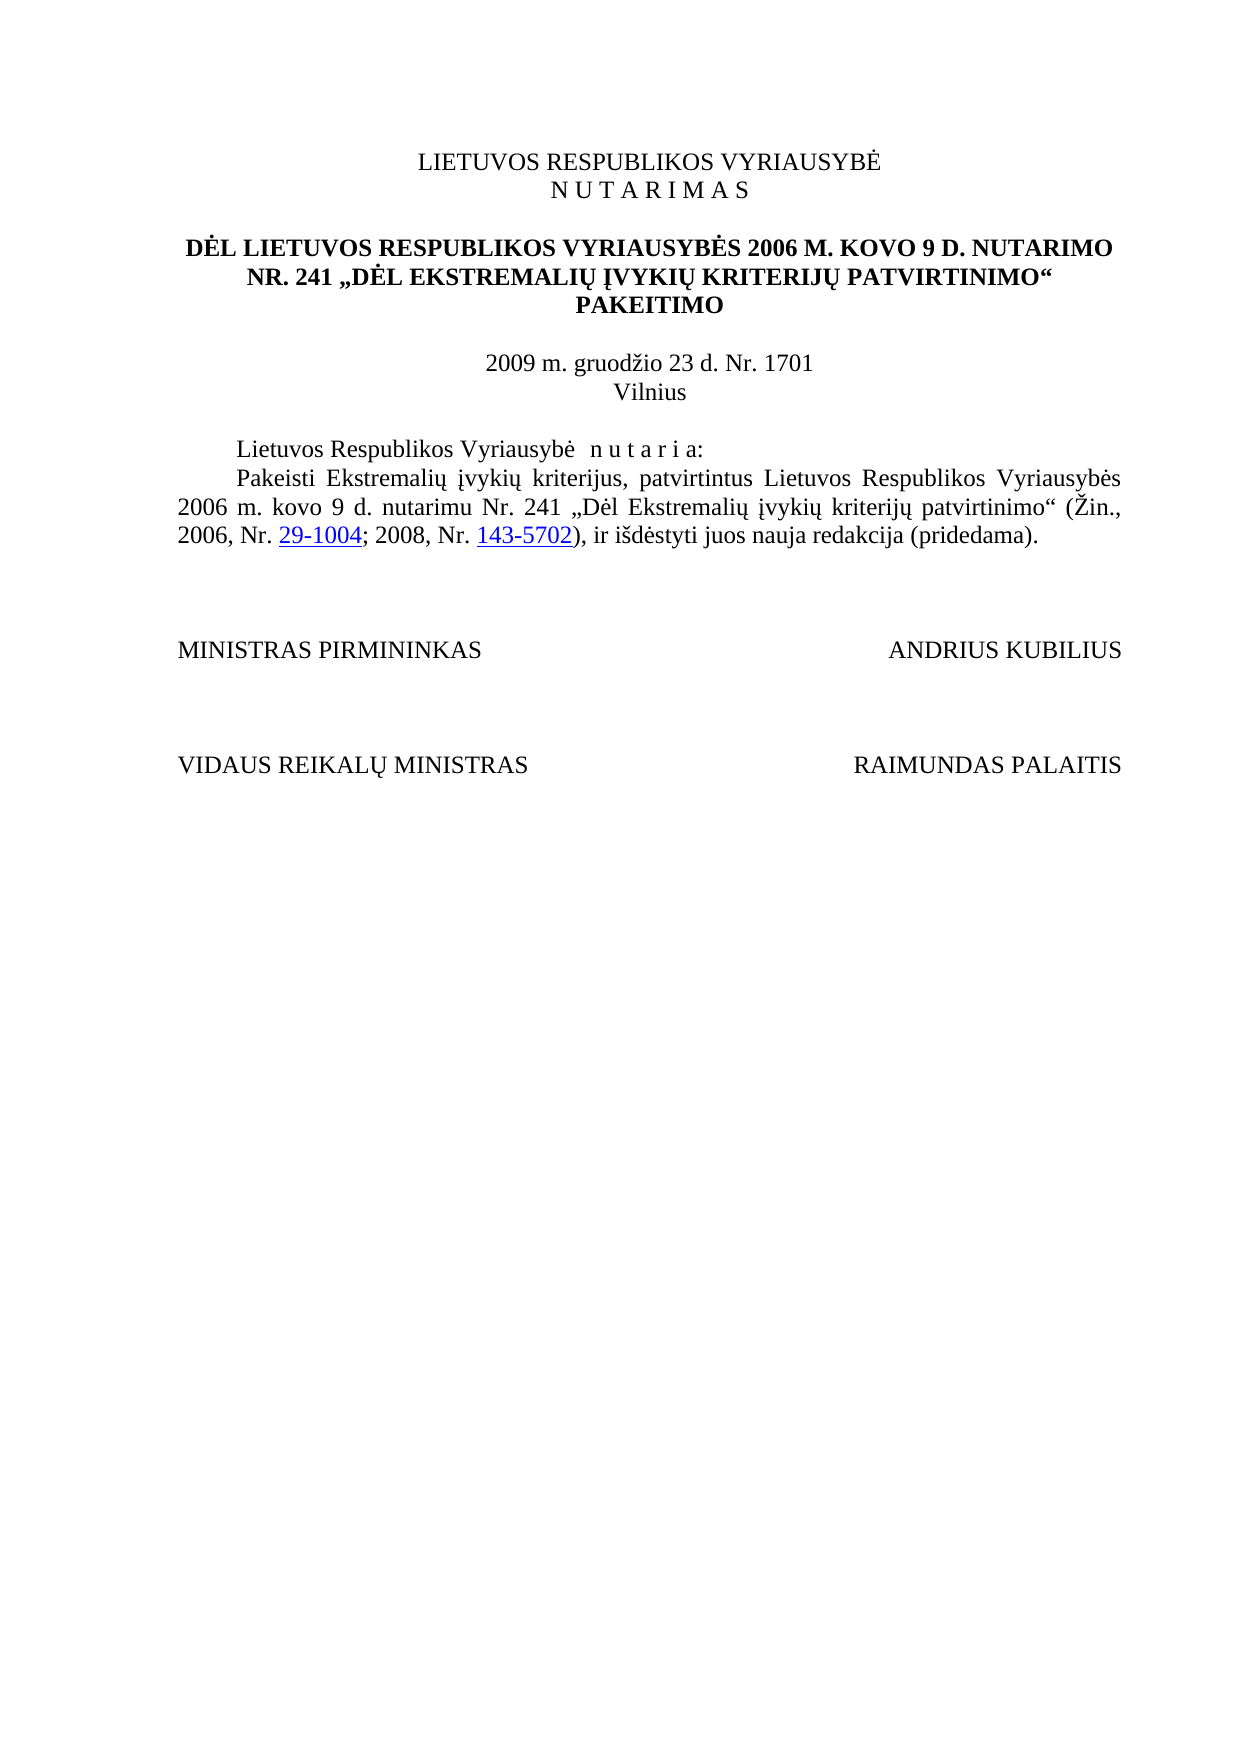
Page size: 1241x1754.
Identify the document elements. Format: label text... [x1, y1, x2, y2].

text DĖL lietuvos respublikos vyriausybės 2006 m. kovo 9 d. nutarimo [177, 233, 1122, 262]
text Lietuvos Respublikos Vyriausybė [177, 147, 1122, 176]
text VIDAUS REIKALŲ MINISTRAS RAIMUNDAS PALAITIS [177, 751, 1122, 779]
text Vilnius [177, 377, 1122, 406]
text NUTARIMAS [177, 176, 1122, 204]
text nr. 241 „dėl ekstremalių įvykių kriterijų patvirtinimo“ pakeitimo [177, 262, 1122, 319]
text 2009 m. gruodžio 23 d. Nr. 1701 [177, 348, 1122, 377]
text Pakeisti Ekstremalių įvykių kriterijus, patvirtintus Lietuvos Respublikos Vyriausybės 2006 m. kovo 9 d. nutarimu Nr. 241 „Dėl Ekstremalių įvykių kriterijų patvirtinimo“ (Žin., 2006, Nr. 29-1004; 2008, Nr. 143-5702), ir išdėstyti juos nauja redakcija (pridedama). [177, 463, 1122, 549]
text Lietuvos Respublikos Vyriausybė nutaria: [177, 434, 1122, 463]
text MINISTRAS PIRMININKAS ANDRIUS KUBILIUS [177, 636, 1122, 664]
